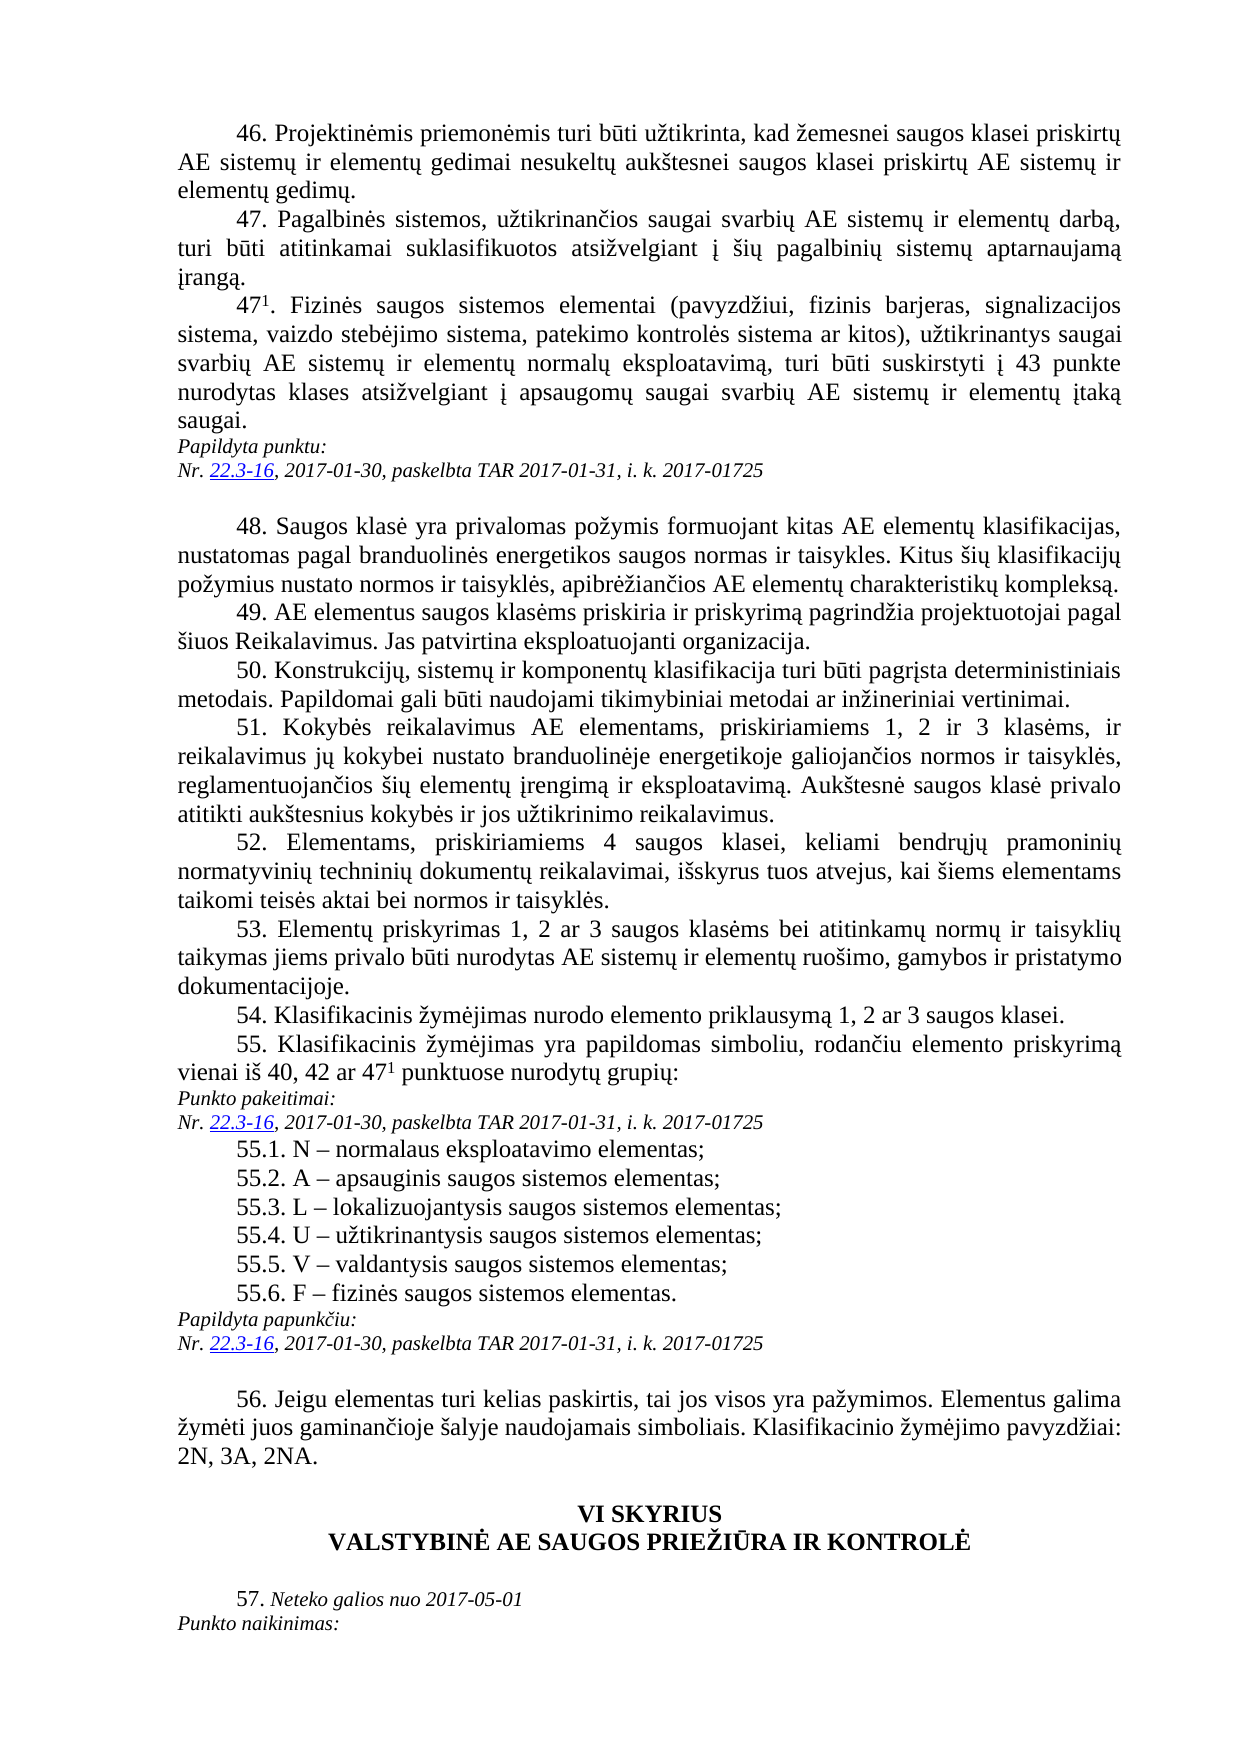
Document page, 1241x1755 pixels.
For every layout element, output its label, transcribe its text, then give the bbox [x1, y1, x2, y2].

text 57. Neteko galios nuo 2017-05-01 [177, 1585, 1122, 1611]
text 51. Kokybės reikalavimus AE elementams, priskiriamiems 1, 2 ir 3 klasėms, ir reikalavimus jų kokybei nustato branduolinėje energetikoje galiojančios normos ir taisyklės, reglamentuojančios šių elementų įrengimą ir eksploatavimą. Aukštesnė saugos klasė privalo atitikti aukštesnius kokybės ir jos užtikrinimo reikalavimus. [177, 712, 1122, 827]
text 48. Saugos klasė yra privalomas požymis formuojant kitas AE elementų klasifikacijas, nustatomas pagal branduolinės energetikos saugos normas ir taisykles. Kitus šių klasifikacijų požymius nustato normos ir taisyklės, apibrėžiančios AE elementų charakteristikų kompleksą. [177, 511, 1122, 597]
text Punkto pakeitimai: [177, 1086, 1122, 1110]
text 55. Klasifikacinis žymėjimas yra papildomas simboliu, rodančiu elemento priskyrimą vienai iš 40, 42 ar 471 punktuose nurodytų grupių: [177, 1029, 1122, 1086]
text Nr. 22.3-16, 2017-01-30, paskelbta TAR 2017-01-31, i. k. 2017-01725 [177, 1110, 1122, 1134]
text 47. Pagalbinės sistemos, užtikrinančios saugai svarbių AE sistemų ir elementų darbą, turi būti atitinkamai suklasifikuotos atsižvelgiant į šių pagalbinių sistemų aptarnaujamą įrangą. [177, 204, 1122, 291]
text 50. Konstrukcijų, sistemų ir komponentų klasifikacija turi būti pagrįsta deterministiniais metodais. Papildomai gali būti naudojami tikimybiniai metodai ar inžineriniai vertinimai. [177, 655, 1122, 712]
text 55.1. N – normalaus eksploatavimo elementas; [177, 1134, 1122, 1163]
text 56. Jeigu elementas turi kelias paskirtis, tai jos visos yra pažymimos. Elementus galima žymėti juos gaminančioje šalyje naudojamais simboliais. Klasifikacinio žymėjimo pavyzdžiai: 2N, 3A, 2NA. [177, 1384, 1122, 1470]
text 55.3. L – lokalizuojantysis saugos sistemos elementas; [177, 1192, 1122, 1221]
text Papildyta punktu: [177, 434, 1122, 458]
text Papildyta papunkčiu: [177, 1307, 1122, 1331]
text 54. Klasifikacinis žymėjimas nurodo elemento priklausymą 1, 2 ar 3 saugos klasei. [177, 1000, 1122, 1029]
text VI SKYRIUS [177, 1499, 1122, 1527]
text 52. Elementams, priskiriamiems 4 saugos klasei, keliami bendrųjų pramoninių normatyvinių techninių dokumentų reikalavimai, išskyrus tuos atvejus, kai šiems elementams taikomi teisės aktai bei normos ir taisyklės. [177, 827, 1122, 914]
text 55.4. U – užtikrinantysis saugos sistemos elementas; [177, 1221, 1122, 1249]
text 53. Elementų priskyrimas 1, 2 ar 3 saugos klasėms bei atitinkamų normų ir taisyklių taikymas jiems privalo būti nurodytas AE sistemų ir elementų ruošimo, gamybos ir pristatymo dokumentacijoje. [177, 914, 1122, 1000]
text 49. AE elementus saugos klasėms priskiria ir priskyrimą pagrindžia projektuotojai pagal šiuos Reikalavimus. Jas patvirtina eksploatuojanti organizacija. [177, 597, 1122, 655]
text 46. Projektinėmis priemonėmis turi būti užtikrinta, kad žemesnei saugos klasei priskirtų AE sistemų ir elementų gedimai nesukeltų aukštesnei saugos klasei priskirtų AE sistemų ir elementų gedimų. [177, 118, 1122, 204]
text Punkto naikinimas: [177, 1611, 1122, 1635]
text Nr. 22.3-16, 2017-01-30, paskelbta TAR 2017-01-31, i. k. 2017-01725 [177, 458, 1122, 482]
text 55.6. F – fizinės saugos sistemos elementas. [177, 1278, 1122, 1307]
text VALSTYBINĖ AE SAUGOS PRIEŽIŪRA IR KONTROLĖ [177, 1527, 1122, 1556]
text 55.2. A – apsauginis saugos sistemos elementas; [177, 1163, 1122, 1192]
text 55.5. V – valdantysis saugos sistemos elementas; [177, 1249, 1122, 1278]
text 471. Fizinės saugos sistemos elementai (pavyzdžiui, fizinis barjeras, signalizacijos sistema, vaizdo stebėjimo sistema, patekimo kontrolės sistema ar kitos), užtikrinantys saugai svarbių AE sistemų ir elementų normalų eksploatavimą, turi būti suskirstyti į 43 punkte nurodytas klases atsižvelgiant į apsaugomų saugai svarbių AE sistemų ir elementų įtaką saugai. [177, 291, 1122, 434]
text Nr. 22.3-16, 2017-01-30, paskelbta TAR 2017-01-31, i. k. 2017-01725 [177, 1331, 1122, 1355]
